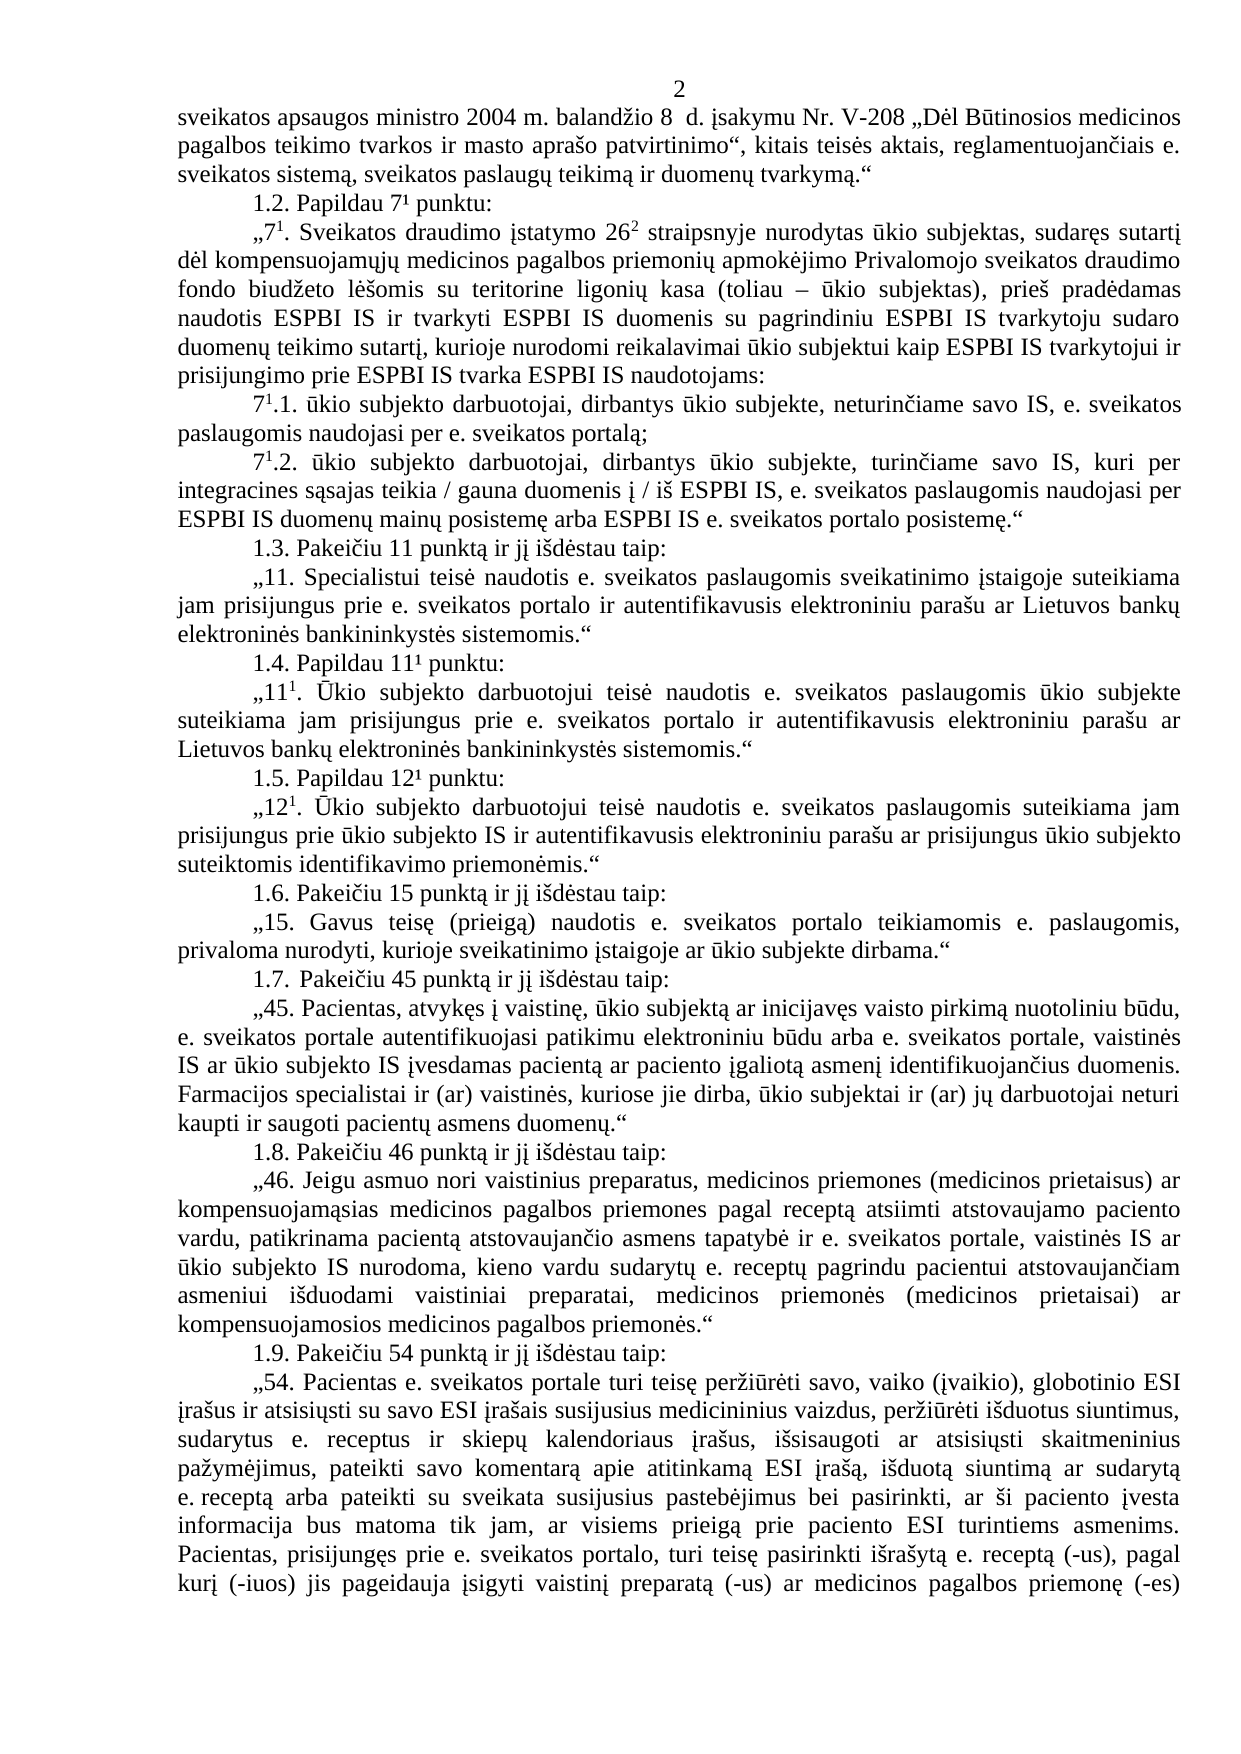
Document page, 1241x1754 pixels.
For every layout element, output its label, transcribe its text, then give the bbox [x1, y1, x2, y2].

text „46. Jeigu asmuo nori vaistinius preparatus, medicinos priemones (medicinos prietaisus) ar kompensuojamąsias medicinos pagalbos priemones pagal receptą atsiimti atstovaujamo paciento vardu, patikrinama pacientą atstovaujančio asmens tapatybė ir e. sveikatos portale, vaistinės IS ar ūkio subjekto IS nurodoma, kieno vardu sudarytų e. receptų pagrindu pacientui atstovaujančiam asmeniui išduodami vaistiniai preparatai, medicinos priemonės (medicinos prietaisai) ar kompensuojamosios medicinos pagalbos priemonės.“ [177, 1166, 1181, 1338]
text „111. Ūkio subjekto darbuotojui teisė naudotis e. sveikatos paslaugomis ūkio subjekte suteikiama jam prisijungus prie e. sveikatos portalo ir autentifikavusis elektroniniu parašu ar Lietuvos bankų elektroninės bankininkystės sistemomis.“ [177, 677, 1181, 763]
text 1.2. Papildau 7¹ punktu: [177, 188, 1181, 217]
text „11. Specialistui teisė naudotis e. sveikatos paslaugomis sveikatinimo įstaigoje suteikiama jam prisijungus prie e. sveikatos portalo ir autentifikavusis elektroniniu parašu ar Lietuvos bankų elektroninės bankininkystės sistemomis.“ [177, 562, 1181, 648]
text 1.5. Papildau 12¹ punktu: [177, 763, 1181, 792]
text 1.4. Papildau 11¹ punktu: [177, 648, 1181, 677]
text „45. Pacientas, atvykęs į vaistinę, ūkio subjektą ar inicijavęs vaisto pirkimą nuotoliniu būdu, e. sveikatos portale autentifikuojasi patikimu elektroniniu būdu arba e. sveikatos portale, vaistinės IS ar ūkio subjekto IS įvesdamas pacientą ar paciento įgaliotą asmenį identifikuojančius duomenis. Farmacijos specialistai ir (ar) vaistinės, kuriose jie dirba, ūkio subjektai ir (ar) jų darbuotojai neturi kaupti ir saugoti pacientų asmens duomenų.“ [177, 993, 1181, 1137]
text 1.6. Pakeičiu 15 punktą ir jį išdėstau taip: [177, 878, 1181, 907]
text „71. Sveikatos draudimo įstatymo 262 straipsnyje nurodytas ūkio subjektas, sudaręs sutartį dėl kompensuojamųjų medicinos pagalbos priemonių apmokėjimo Privalomojo sveikatos draudimo fondo biudžeto lėšomis su teritorine ligonių kasa (toliau – ūkio subjektas), prieš pradėdamas naudotis ESPBI IS ir tvarkyti ESPBI IS duomenis su pagrindiniu ESPBI IS tvarkytoju sudaro duomenų teikimo sutartį, kurioje nurodomi reikalavimai ūkio subjektui kaip ESPBI IS tvarkytojui ir prisijungimo prie ESPBI IS tvarka ESPBI IS naudotojams: [177, 217, 1181, 389]
text 1.9. Pakeičiu 54 punktą ir jį išdėstau taip: [177, 1338, 1181, 1367]
text 71.2. ūkio subjekto darbuotojai, dirbantys ūkio subjekte, turinčiame savo IS, kuri per integracines sąsajas teikia / gauna duomenis į / iš ESPBI IS, e. sveikatos paslaugomis naudojasi per ESPBI IS duomenų mainų posistemę arba ESPBI IS e. sveikatos portalo posistemę.“ [177, 447, 1181, 533]
text „15. Gavus teisę (prieigą) naudotis e. sveikatos portalo teikiamomis e. paslaugomis, privaloma nurodyti, kurioje sveikatinimo įstaigoje ar ūkio subjekte dirbama.“ [177, 907, 1181, 964]
text „121. Ūkio subjekto darbuotojui teisė naudotis e. sveikatos paslaugomis suteikiama jam prisijungus prie ūkio subjekto IS ir autentifikavusis elektroniniu parašu ar prisijungus ūkio subjekto suteiktomis identifikavimo priemonėmis.“ [177, 792, 1181, 878]
text 1.3. Pakeičiu 11 punktą ir jį išdėstau taip: [177, 533, 1181, 562]
text „54. Pacientas e. sveikatos portale turi teisę peržiūrėti savo, vaiko (įvaikio), globotinio ESI įrašus ir atsisiųsti su savo ESI įrašais susijusius medicininius vaizdus, peržiūrėti išduotus siuntimus, sudarytus e. receptus ir skiepų kalendoriaus įrašus, išsisaugoti ar atsisiųsti skaitmeninius pažymėjimus, pateikti savo komentarą apie atitinkamą ESI įrašą, išduotą siuntimą ar sudarytą e. receptą arba pateikti su sveikata susijusius pastebėjimus bei pasirinkti, ar ši paciento įvesta informacija bus matoma tik jam, ar visiems prieigą prie paciento ESI turintiems asmenims. Pacientas, prisijungęs prie e. sveikatos portalo, turi teisę pasirinkti išrašytą e. receptą (-us), pagal kurį (-iuos) jis pageidauja įsigyti vaistinį preparatą (-us) ar medicinos pagalbos priemonę (-es) [177, 1367, 1181, 1597]
text 71.1. ūkio subjekto darbuotojai, dirbantys ūkio subjekte, neturinčiame savo IS, e. sveikatos paslaugomis naudojasi per e. sveikatos portalą; [177, 389, 1181, 447]
text 1.7. Pakeičiu 45 punktą ir jį išdėstau taip: [252, 964, 1181, 993]
text 1.8. Pakeičiu 46 punktą ir jį išdėstau taip: [177, 1137, 1181, 1166]
text sveikatos apsaugos ministro 2004 m. balandžio 8 d. įsakymu Nr. V-208 „Dėl Būtinosios medicinos pagalbos teikimo tvarkos ir masto aprašo patvirtinimo“, kitais teisės aktais, reglamentuojančiais e. sveikatos sistemą, sveikatos paslaugų teikimą ir duomenų tvarkymą.“ [177, 102, 1181, 188]
